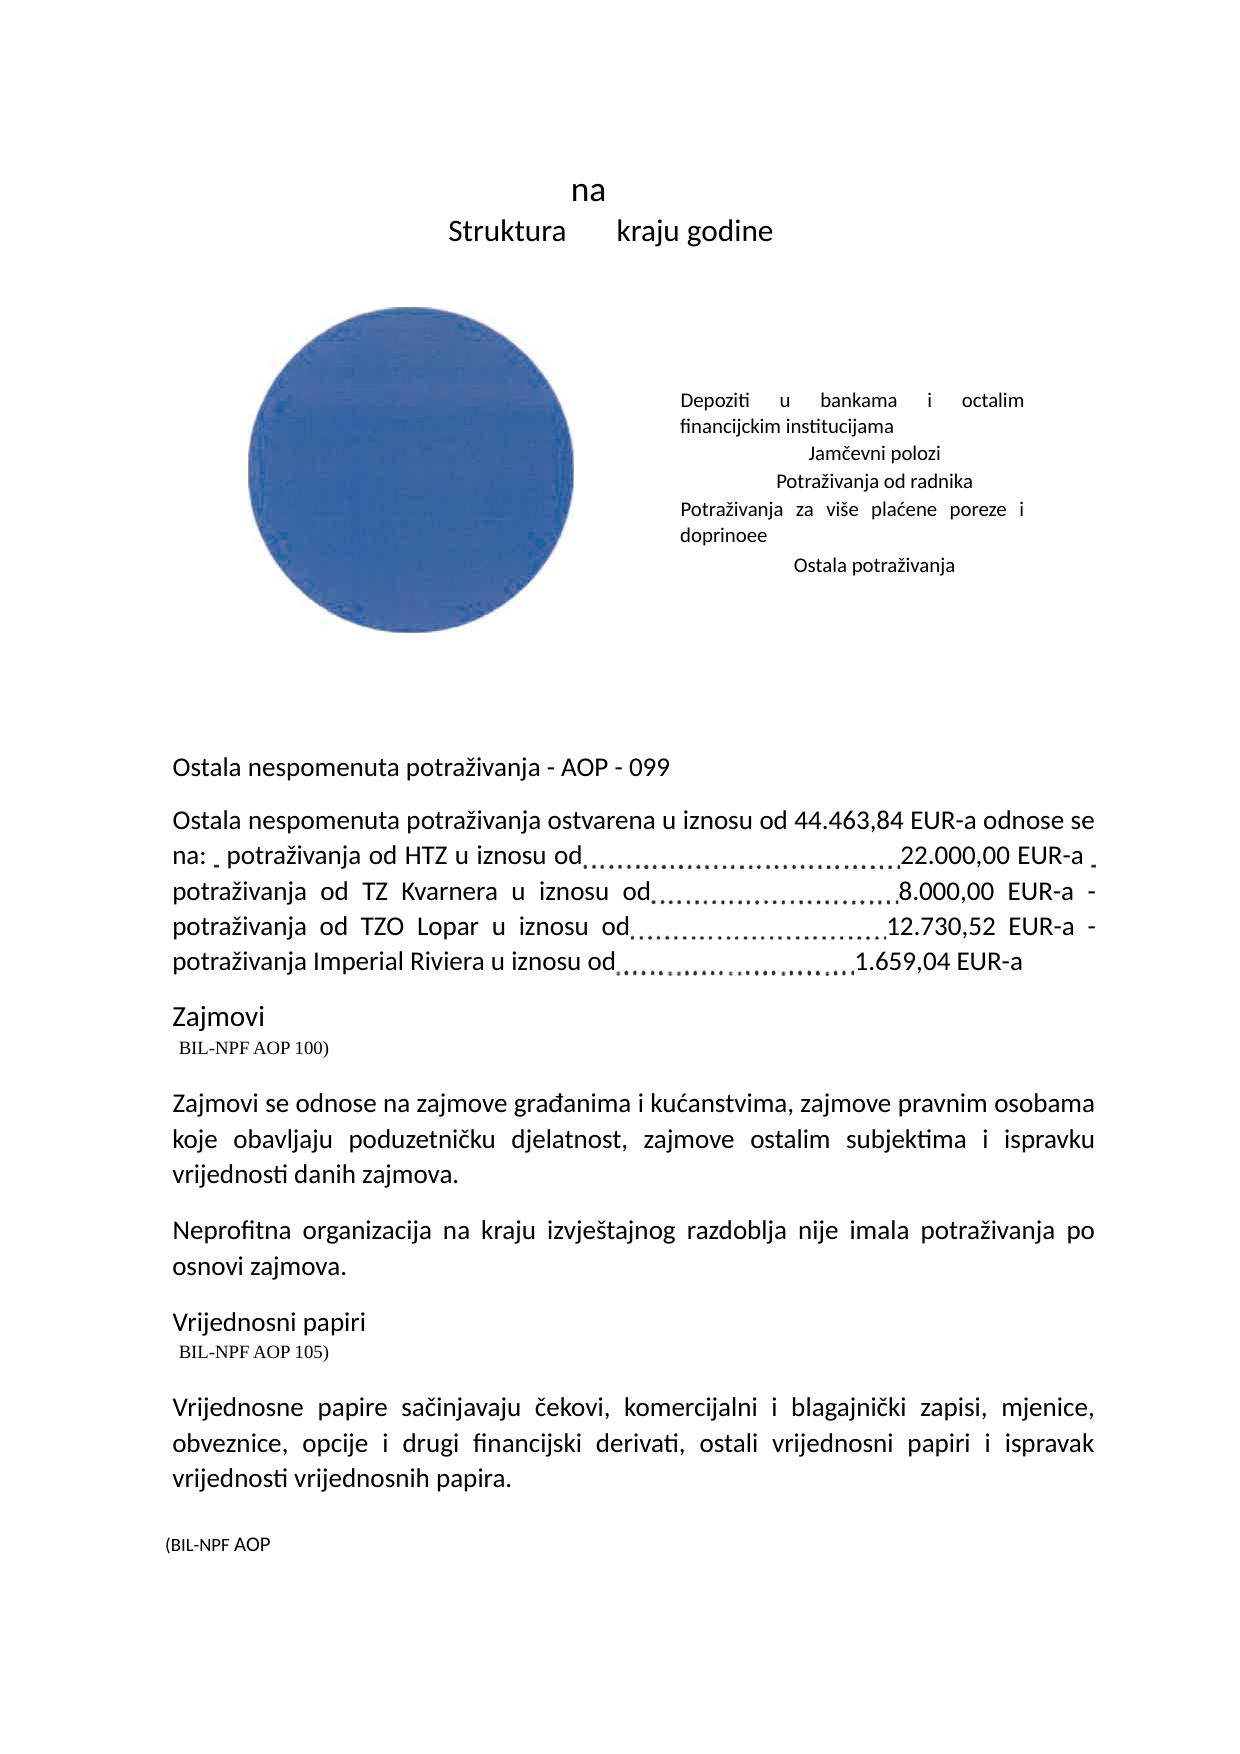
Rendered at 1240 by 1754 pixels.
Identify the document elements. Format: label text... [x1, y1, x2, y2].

subtitle Struktura kraju godine [171, 211, 1097, 249]
text Ostala nespomenuta potraživanja ostvarena u iznosu od 44.463,84 EUR-a odnose se na: potraživanja od HTZ u iznosu od22.000,00 EUR-a potraživanja od TZ Kvarnera u iznosu od8.000,00 EUR-a - potraživanja od TZO Lopar u iznosu od12.730,52 EUR-a - potraživanja Imperial Riviera u iznosu od1.659,04 EUR-a [172, 803, 1096, 977]
text BIL-NPF AOP 100) [178, 1037, 1097, 1058]
text Zajmovi [172, 998, 1097, 1034]
text Ostala potraživanja [574, 553, 1069, 578]
text Jamčevni polozi [574, 440, 1069, 465]
text Neprofitna organizacija na kraju izvještajnog razdoblja nije imala potraživanja po osnovi zajmova. [172, 1213, 1096, 1282]
text Vrijednosne papire sačinjavaju čekovi, komercijalni i blagajnički zapisi, mjenice, obveznice, opcije i drugi financijski derivati, ostali vrijednosni papiri i ispravak vrijednosti vrijednosnih papira. [172, 1391, 1096, 1494]
text Depoziti u bankama i octalim financijckim institucijama [574, 387, 1024, 439]
text BIL-NPF AOP 105) [178, 1341, 1097, 1362]
text Ostala nespomenuta potraživanja - AOP - 099 [172, 750, 1096, 783]
text Vrijednosni papiri [172, 1305, 1096, 1338]
text Potraživanja za više plaćene poreze i doprinoee [574, 496, 1024, 547]
text Zajmovi se odnose na zajmove građanima i kućanstvima, zajmove pravnim osobama koje obavljaju poduzetničku djelatnost, zajmove ostalim subjektima i ispravku vrijednosti danih zajmova. [172, 1086, 1096, 1190]
text Potraživanja od radnika [574, 468, 1069, 493]
